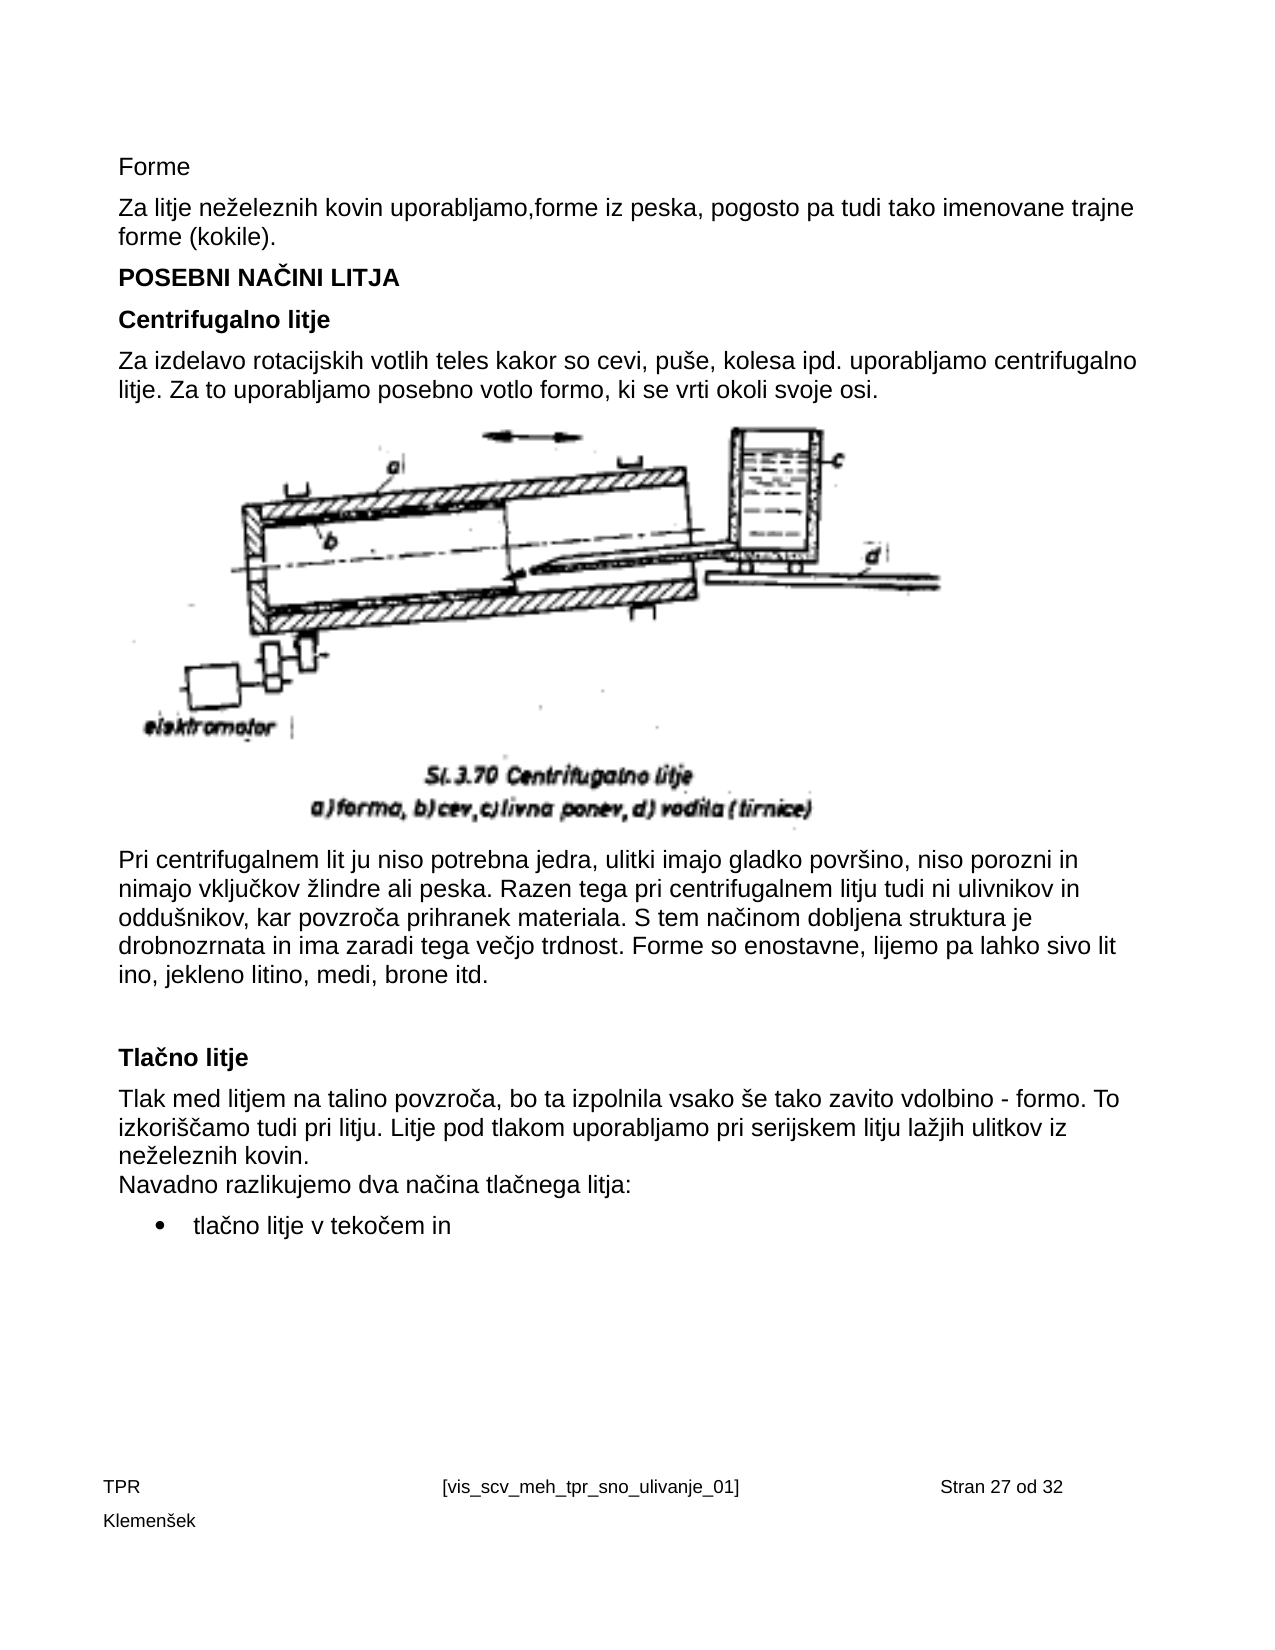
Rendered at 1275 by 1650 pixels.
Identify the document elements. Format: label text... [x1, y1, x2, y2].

text Forme [118, 152, 1157, 181]
list tlačno litje v tekočem in [156, 1211, 1157, 1240]
text POSEBNI NAČINI LITJA [118, 263, 1157, 292]
text Za izdelavo rotacijskih votlih teles kakor so cevi, puše, kolesa ipd. uporabljamo centrifugalno litje. Za to uporabljamo posebno votlo formo, ki se vrti okoli svoje osi. [118, 346, 1157, 403]
text Centrifugalno litje [118, 305, 1157, 333]
text Tlak med litjem na talino povzroča, bo ta izpolnila vsako še tako zavito vdolbino - formo. To izkoriščamo tudi pri litju. Litje pod tlakom uporabljamo pri serijskem litju lažjih ulitkov iz neželeznih kovin. Navadno razlikujemo dva načina tlačnega litja: [118, 1084, 1157, 1199]
text Pri centrifugalnem lit ju niso potrebna jedra, ulitki imajo gladko površino, niso porozni in nimajo vključkov žlindre ali peska. Razen tega pri centrifugalnem litju tudi ni ulivnikov in oddušnikov, kar povzroča prihranek materiala. S tem načinom dobljena struktura je drobnozrnata in ima zaradi tega večjo trdnost. Forme so enostavne, lijemo pa lahko sivo lit ino, jekleno litino, medi, brone itd. [118, 845, 1157, 989]
text Tlačno litje [118, 1043, 1157, 1071]
text Za litje neželeznih kovin uporabljamo,forme iz peska, pogosto pa tudi tako imenovane trajne forme (kokile). [118, 193, 1157, 251]
